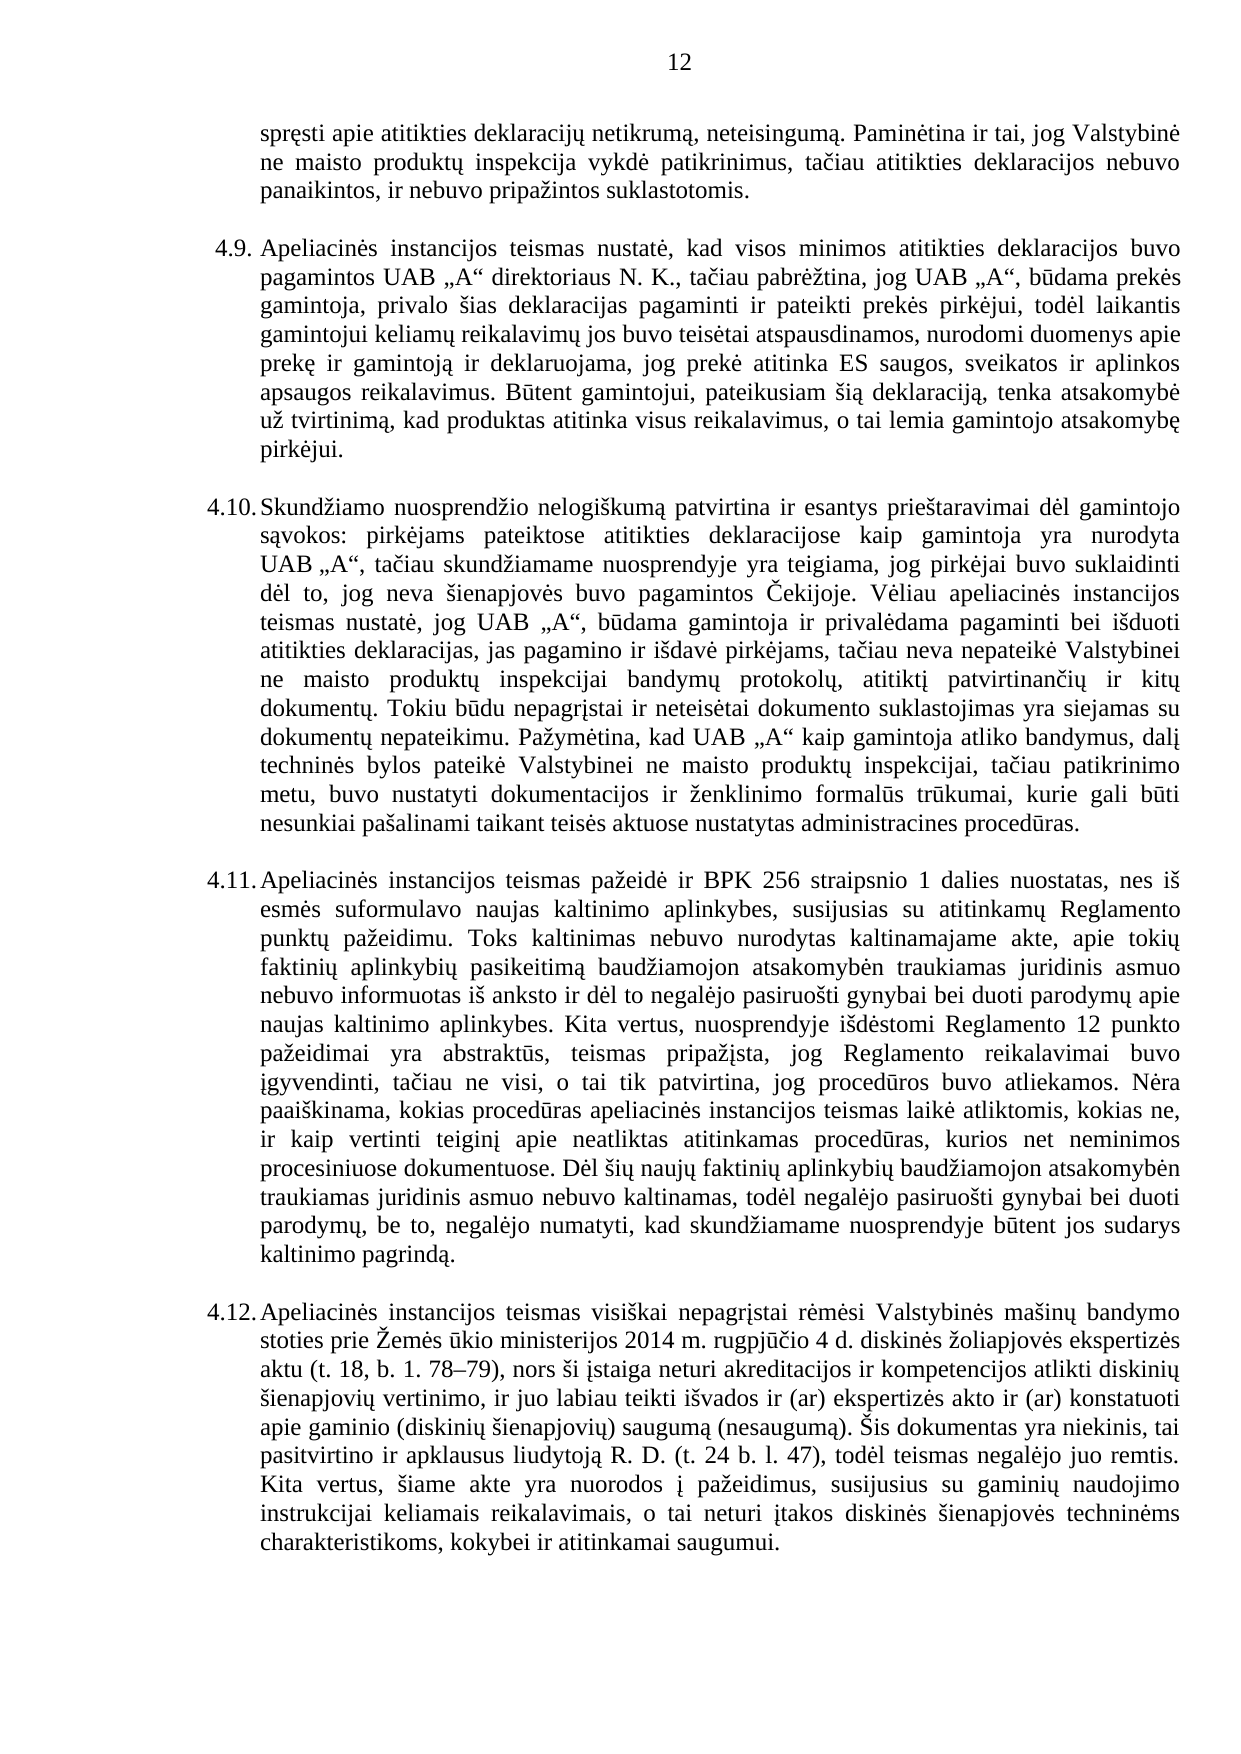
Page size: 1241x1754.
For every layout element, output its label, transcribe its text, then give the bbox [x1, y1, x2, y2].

text 4.10. Skundžiamo nuosprendžio nelogiškumą patvirtina ir esantys prieštaravimai dėl gamintojo sąvokos: pirkėjams pateiktose atitikties deklaracijose kaip gamintoja yra nurodyta UAB „A“, tačiau skundžiamame nuosprendyje yra teigiama, jog pirkėjai buvo suklaidinti dėl to, jog neva šienapjovės buvo pagamintos Čekijoje. Vėliau apeliacinės instancijos teismas nustatė, jog UAB „A“, būdama gamintoja ir privalėdama pagaminti bei išduoti atitikties deklaracijas, jas pagamino ir išdavė pirkėjams, tačiau neva nepateikė Valstybinei ne maisto produktų inspekcijai bandymų protokolų, atitiktį patvirtinančių ir kitų dokumentų. Tokiu būdu nepagrįstai ir neteisėtai dokumento suklastojimas yra siejamas su dokumentų nepateikimu. Pažymėtina, kad UAB „A“ kaip gamintoja atliko bandymus, dalį techninės bylos pateikė Valstybinei ne maisto produktų inspekcijai, tačiau patikrinimo metu, buvo nustatyti dokumentacijos ir ženklinimo formalūs trūkumai, kurie gali būti nesunkiai pašalinami taikant teisės aktuose nustatytas administracines procedūras. [207, 492, 1181, 837]
text spręsti apie atitikties deklaracijų netikrumą, neteisingumą. Paminėtina ir tai, jog Valstybinė ne maisto produktų inspekcija vykdė patikrinimus, tačiau atitikties deklaracijos nebuvo panaikintos, ir nebuvo pripažintos suklastotomis. [215, 118, 1181, 204]
text 4.12. Apeliacinės instancijos teismas visiškai nepagrįstai rėmėsi Valstybinės mašinų bandymo stoties prie Žemės ūkio ministerijos 2014 m. rugpjūčio 4 d. diskinės žoliapjovės ekspertizės aktu (t. 18, b. 1. 78–79), nors ši įstaiga neturi akreditacijos ir kompetencijos atlikti diskinių šienapjovių vertinimo, ir juo labiau teikti išvados ir (ar) ekspertizės akto ir (ar) konstatuoti apie gaminio (diskinių šienapjovių) saugumą (nesaugumą). Šis dokumentas yra niekinis, tai pasitvirtino ir apklausus liudytoją R. D. (t. 24 b. l. 47), todėl teismas negalėjo juo remtis. Kita vertus, šiame akte yra nuorodos į pažeidimus, susijusius su gaminių naudojimo instrukcijai keliamais reikalavimais, o tai neturi įtakos diskinės šienapjovės techninėms charakteristikoms, kokybei ir atitinkamai saugumui. [207, 1297, 1181, 1556]
text 4.9. Apeliacinės instancijos teismas nustatė, kad visos minimos atitikties deklaracijos buvo pagamintos UAB „A“ direktoriaus N. K., tačiau pabrėžtina, jog UAB „A“, būdama prekės gamintoja, privalo šias deklaracijas pagaminti ir pateikti prekės pirkėjui, todėl laikantis gamintojui keliamų reikalavimų jos buvo teisėtai atspausdinamos, nurodomi duomenys apie prekę ir gamintoją ir deklaruojama, jog prekė atitinka ES saugos, sveikatos ir aplinkos apsaugos reikalavimus. Būtent gamintojui, pateikusiam šią deklaraciją, tenka atsakomybė už tvirtinimą, kad produktas atitinka visus reikalavimus, o tai lemia gamintojo atsakomybę pirkėjui. [215, 233, 1181, 463]
text 4.11. Apeliacinės instancijos teismas pažeidė ir BPK 256 straipsnio 1 dalies nuostatas, nes iš esmės suformulavo naujas kaltinimo aplinkybes, susijusias su atitinkamų Reglamento punktų pažeidimu. Toks kaltinimas nebuvo nurodytas kaltinamajame akte, apie tokių faktinių aplinkybių pasikeitimą baudžiamojon atsakomybėn traukiamas juridinis asmuo nebuvo informuotas iš anksto ir dėl to negalėjo pasiruošti gynybai bei duoti parodymų apie naujas kaltinimo aplinkybes. Kita vertus, nuosprendyje išdėstomi Reglamento 12 punkto pažeidimai yra abstraktūs, teismas pripažįsta, jog Reglamento reikalavimai buvo įgyvendinti, tačiau ne visi, o tai tik patvirtina, jog procedūros buvo atliekamos. Nėra paaiškinama, kokias procedūras apeliacinės instancijos teismas laikė atliktomis, kokias ne, ir kaip vertinti teiginį apie neatliktas atitinkamas procedūras, kurios net neminimos procesiniuose dokumentuose. Dėl šių naujų faktinių aplinkybių baudžiamojon atsakomybėn traukiamas juridinis asmuo nebuvo kaltinamas, todėl negalėjo pasiruošti gynybai bei duoti parodymų, be to, negalėjo numatyti, kad skundžiamame nuosprendyje būtent jos sudarys kaltinimo pagrindą. [207, 866, 1181, 1268]
